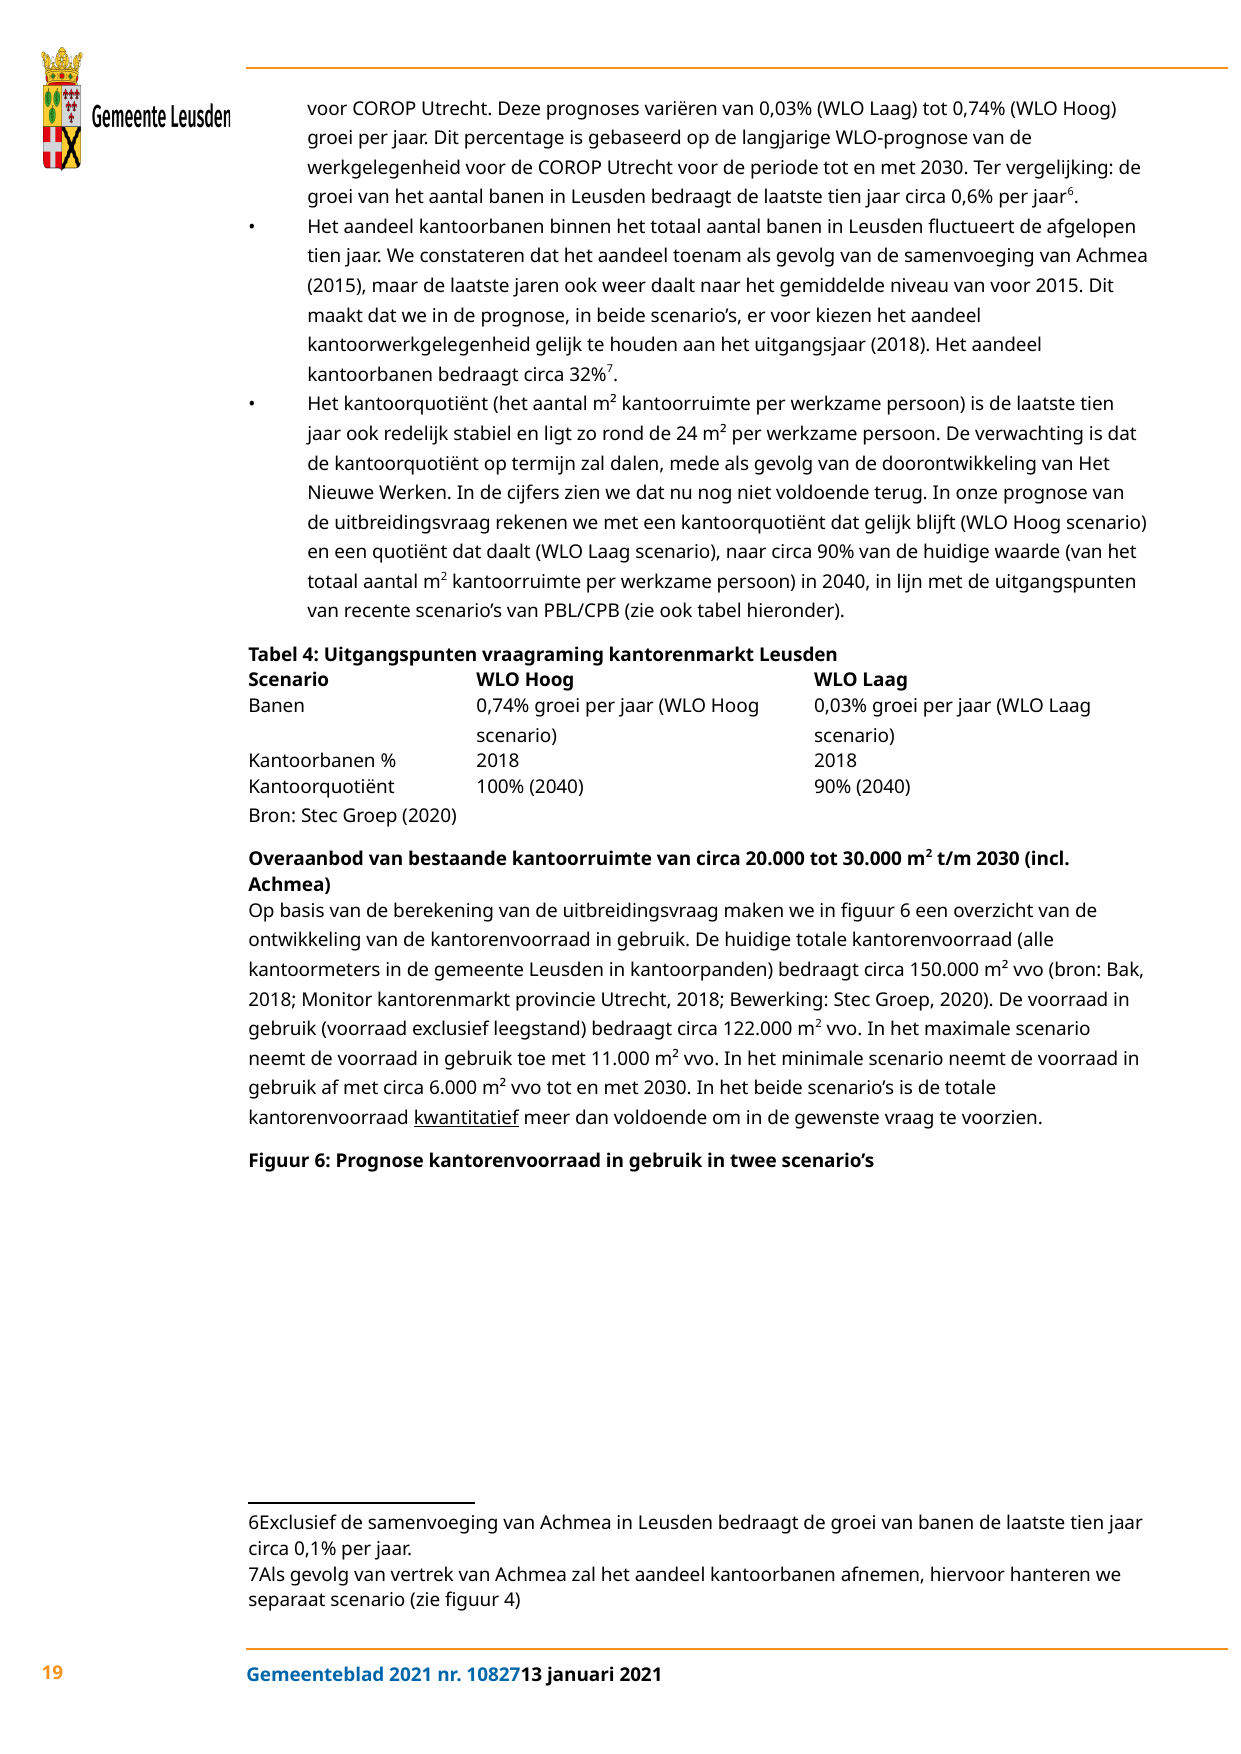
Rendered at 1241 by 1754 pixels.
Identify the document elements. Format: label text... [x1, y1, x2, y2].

table_cell Kantoorquotiënt [248, 774, 476, 799]
list voor COROP Utrecht. Deze prognoses variëren van 0,03% (WLO Laag) tot 0,74% (WLO Hoog) groei per jaar. Dit percentage is gebaseerd op de langjarige WLO-prognose van de werkgelegenheid voor de COROP Utrecht voor de periode tot en met 2030. Ter vergelijking: de groei van het aantal banen in Leusden bedraagt de laatste tien jaar circa 0,6% per jaar. [248, 95, 1152, 209]
text Bron: Stec Groep (2020) [248, 802, 1152, 828]
table_cell 2018 [814, 748, 1152, 773]
table_cell 100% (2040) [476, 774, 814, 799]
list Het kantoorquotiënt (het aantal m² kantoorruimte per werkzame persoon) is de laatste tien jaar ook redelijk stabiel en ligt zo rond de 24 m² per werkzame persoon. De verwachting is dat de kantoorquotiënt op termijn zal dalen, mede als gevolg van de doorontwikkeling van Het Nieuwe Werken. In de cijfers zien we dat nu nog niet voldoende terug. In onze prognose van de uitbreidingsvraag rekenen we met een kantoorquotiënt dat gelijk blijft (WLO Hoog scenario) en een quotiënt dat daalt (WLO Laag scenario), naar circa 90% van de huidige waarde (van het totaal aantal m2 kantoorruimte per werkzame persoon) in 2040, in lijn met de uitgangspunten van recente scenario’s van PBL/CPB (zie ook tabel hieronder). [248, 391, 1152, 623]
list Als gevolg van vertrek van Achmea zal het aandeel kantoorbanen afnemen, hiervoor hanteren we separaat scenario (zie figuur 4) [248, 1561, 1152, 1612]
table_header Scenario [248, 667, 476, 692]
table_cell 90% (2040) [814, 774, 1152, 799]
text Op basis van de berekening van de uitbreidingsvraag maken we in figuur 6 een overzicht van de ontwikkeling van de kantorenvoorraad in gebruik. De huidige totale kantorenvoorraad (alle kantoormeters in de gemeente Leusden in kantoorpanden) bedraagt circa 150.000 m² vvo (bron: Bak, 2018; Monitor kantorenmarkt provincie Utrecht, 2018; Bewerking: Stec Groep, 2020). De voorraad in gebruik (voorraad exclusief leegstand) bedraagt circa 122.000 m2 vvo. In het maximale scenario neemt de voorraad in gebruik toe met 11.000 m² vvo. In het minimale scenario neemt de voorraad in gebruik af met circa 6.000 m² vvo tot en met 2030. In het beide scenario’s is de totale kantorenvoorraad kwantitatief meer dan voldoende om in de gewenste vraag te voorzien. [248, 897, 1152, 1130]
table_header WLO Laag [814, 667, 1152, 692]
table_cell Kantoorbanen % [248, 748, 476, 773]
table_cell 2018 [476, 748, 814, 773]
picture [41, 47, 231, 172]
list Exclusief de samenvoeging van Achmea in Leusden bedraagt de groei van banen de laatste tien jaar circa 0,1% per jaar. [248, 1509, 1152, 1561]
table_cell Banen [248, 693, 476, 748]
table_cell 0,03% groei per jaar (WLO Laag scenario) [814, 693, 1152, 748]
text Figuur 6: Prognose kantorenvoorraad in gebruik in twee scenario’s [248, 1147, 1152, 1173]
text Tabel 4: Uitgangspunten vraagraming kantorenmarkt Leusden [248, 641, 1152, 667]
list Het aandeel kantoorbanen binnen het totaal aantal banen in Leusden fluctueert de afgelopen tien jaar. We constateren dat het aandeel toenam als gevolg van de samenvoeging van Achmea (2015), maar de laatste jaren ook weer daalt naar het gemiddelde niveau van voor 2015. Dit maakt dat we in de prognose, in beide scenario’s, er voor kiezen het aandeel kantoorwerkgelegenheid gelijk te houden aan het uitgangsjaar (2018). Het aandeel kantoorbanen bedraagt circa 32%. [248, 213, 1152, 387]
table_cell 0,74% groei per jaar (WLO Hoog scenario) [476, 693, 814, 748]
text Overaanbod van bestaande kantoorruimte van circa 20.000 tot 30.000 m2 t/m 2030 (incl. Achmea) [248, 846, 1152, 897]
table_header WLO Hoog [476, 667, 814, 692]
